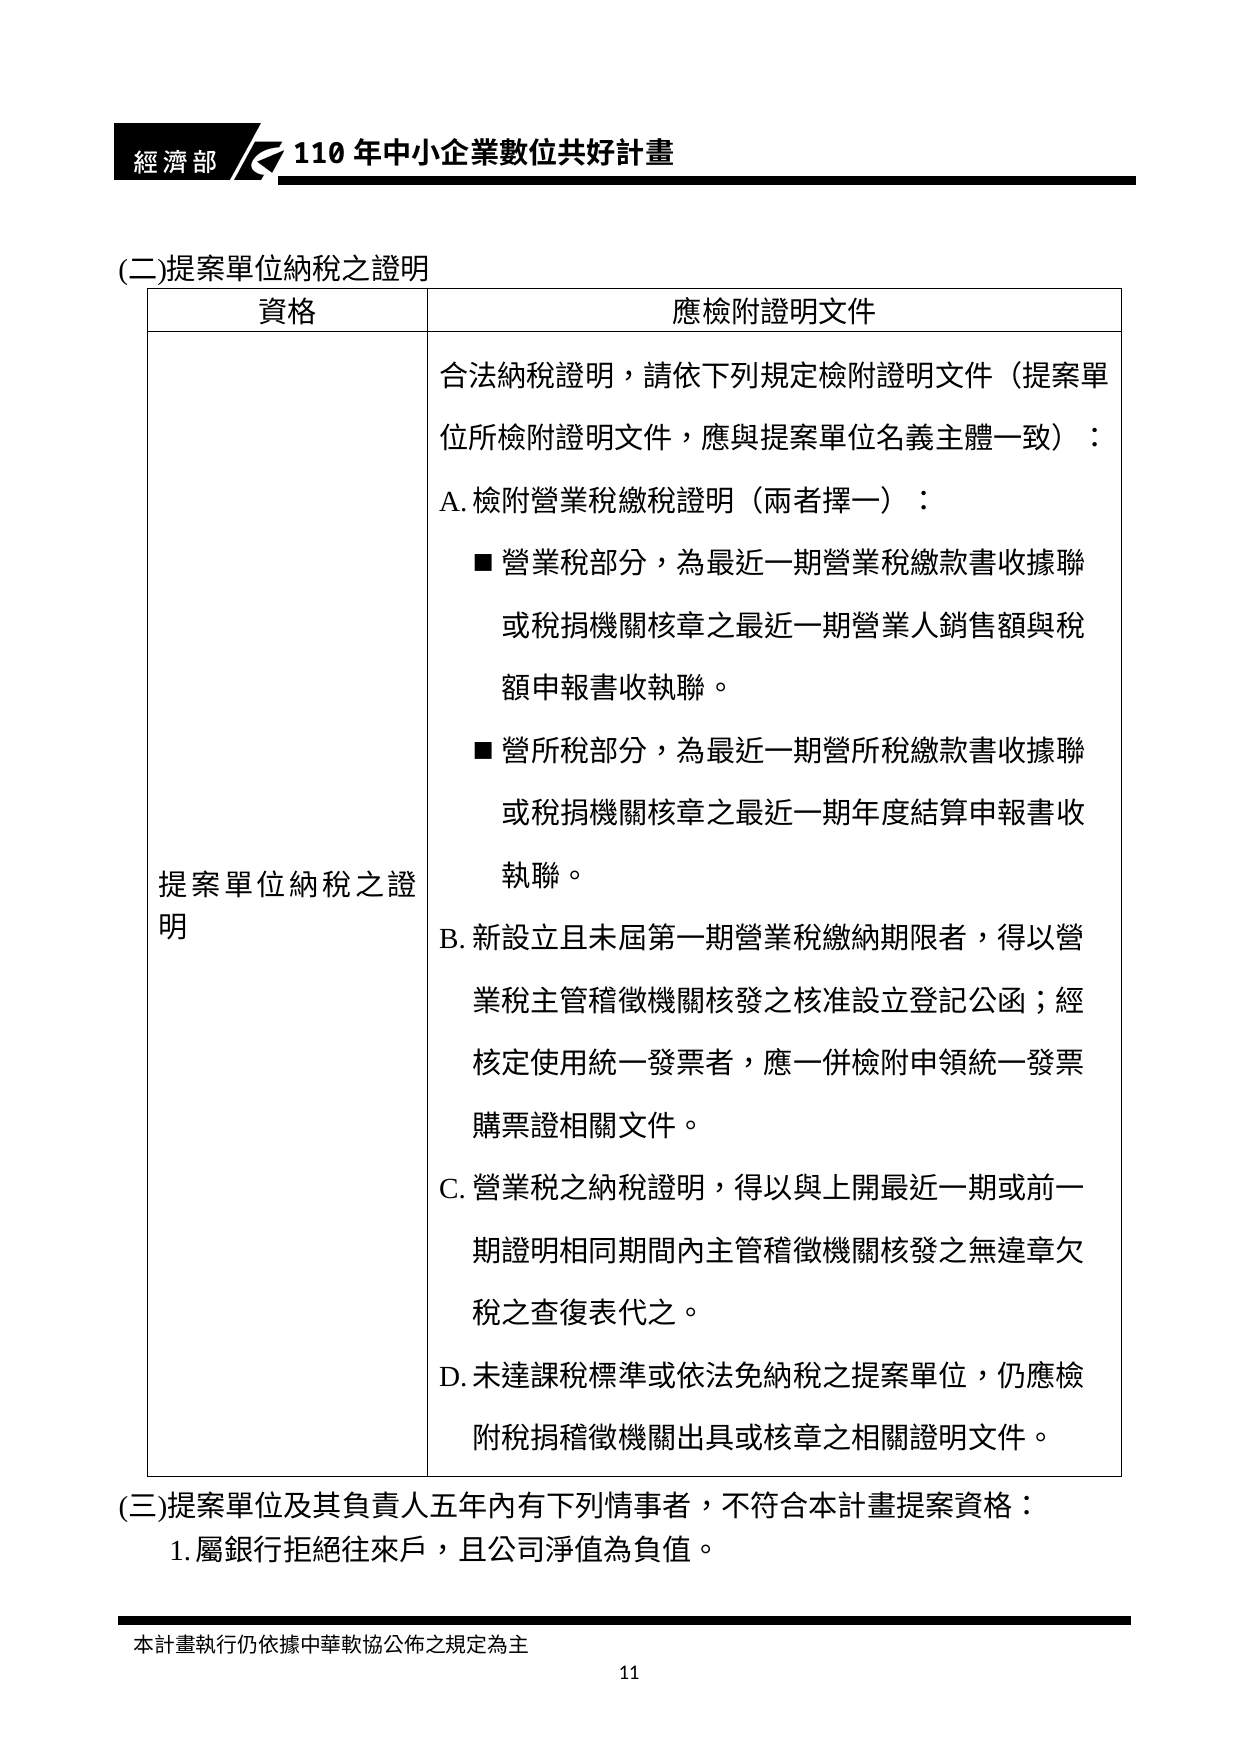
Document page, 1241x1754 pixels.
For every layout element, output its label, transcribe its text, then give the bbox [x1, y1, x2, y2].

table_cell 合法納稅證明，請依下列規定檢附證明文件（提案單位所檢附證明文件，應與提案單位名義主體一致）： 檢附營業稅繳稅證明（兩者擇一）： 營業稅部分，為最近一期營業稅繳款書收據聯或稅捐機關核章之最近一期營業人銷售額與稅額申報書收執聯。 營所稅部分，為最近一期營所稅繳款書收據聯或稅捐機關核章之最近一期年度結算申報書收執聯。 新設立且未屆第一期營業稅繳納期限者，得以營業稅主管稽徵機關核發之核准設立登記公函；經核定使用統一發票者，應一併檢附申領統一發票購票證相關文件。 營業税之納稅證明，得以與上開最近一期或前一期證明相同期間內主管稽徵機關核發之無違章欠稅之查復表代之。 未達課稅標準或依法免納稅之提案單位，仍應檢附稅捐稽徵機關出具或核章之相關證明文件。 [428, 332, 1121, 1476]
table_header 資格 [148, 289, 427, 331]
text (二)提案單位納稅之證明 [118, 225, 1122, 287]
table_header 應檢附證明文件 [428, 289, 1121, 331]
list 屬銀行拒絕往來戶，且公司淨值為負值。 [169, 1527, 1122, 1568]
text (三)提案單位及其負責人五年內有下列情事者，不符合本計畫提案資格： [118, 1477, 1122, 1527]
table_cell 提案單位納稅之證明 [148, 332, 427, 1476]
